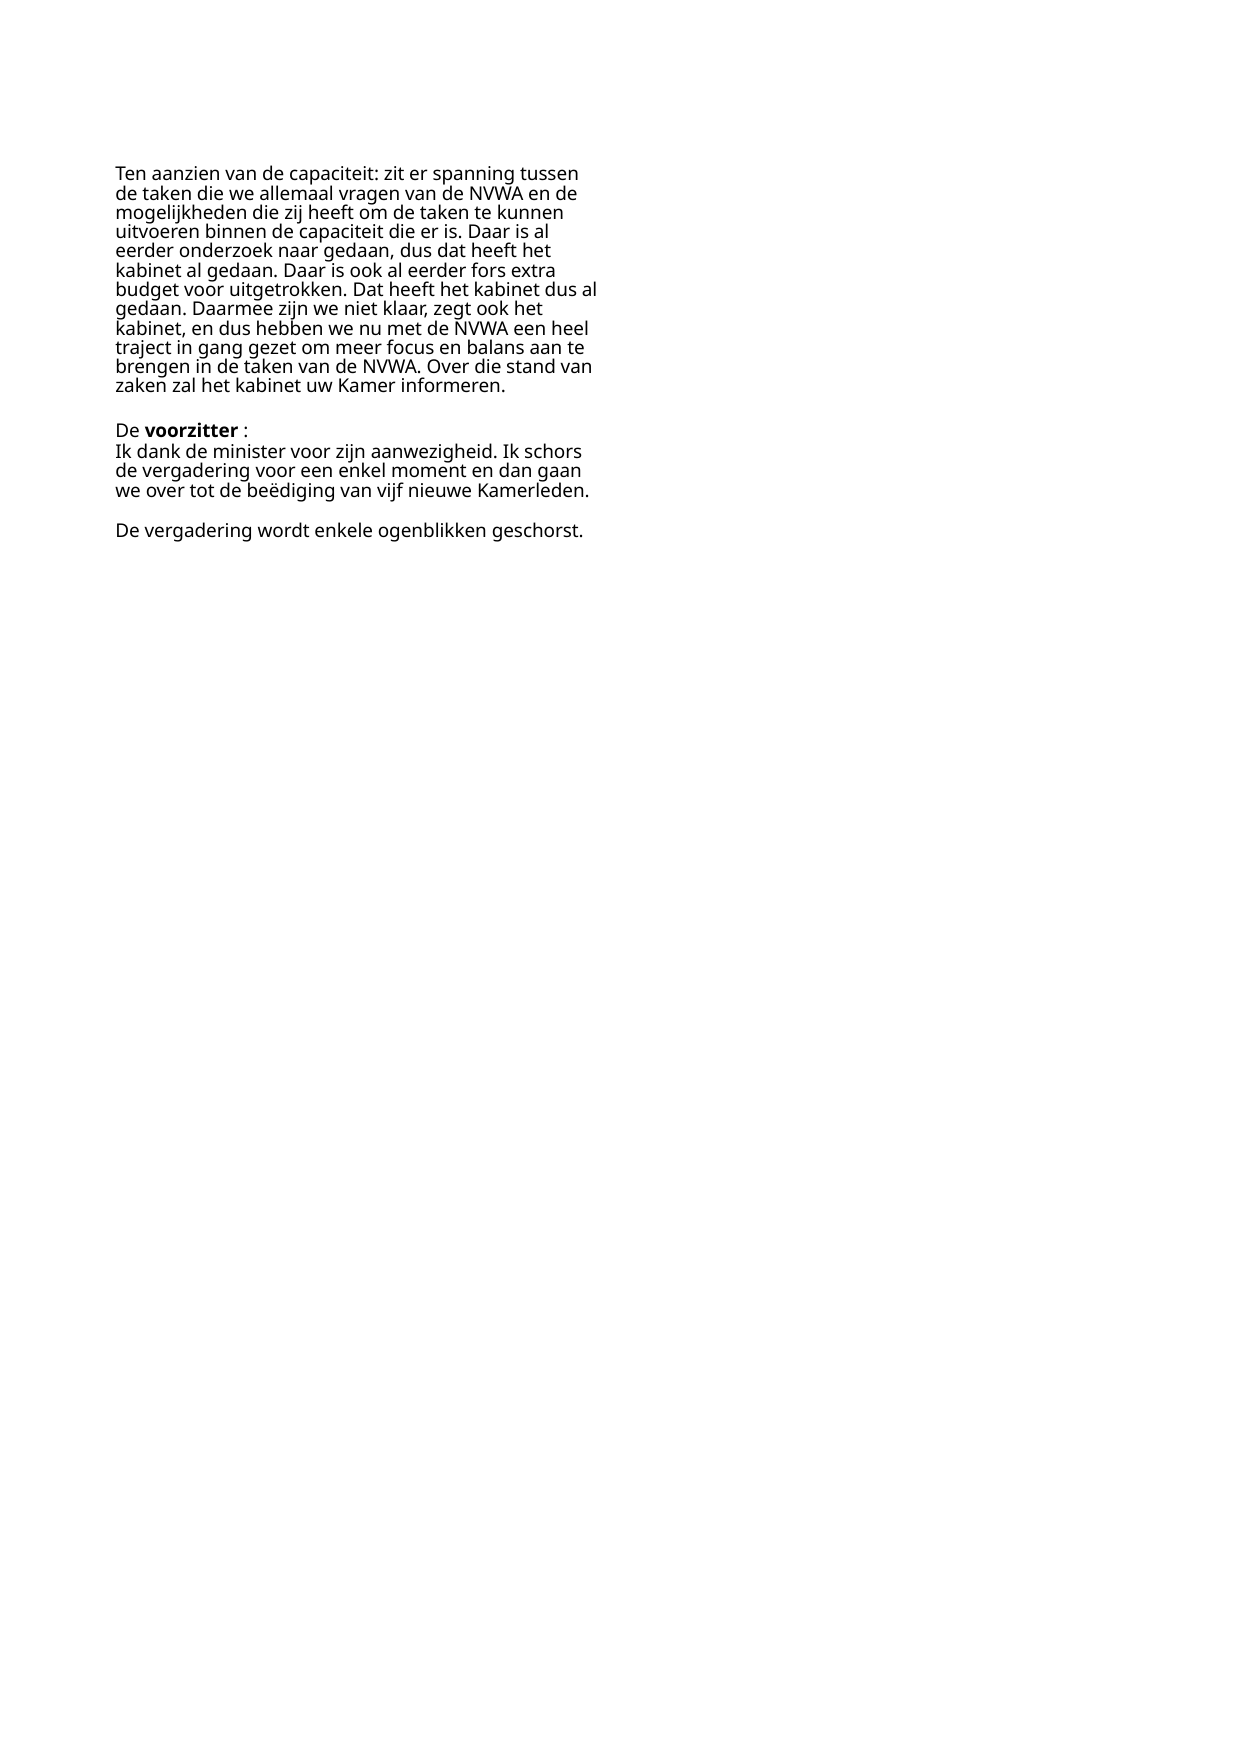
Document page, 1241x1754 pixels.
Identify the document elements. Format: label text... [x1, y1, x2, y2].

text De vergadering wordt enkele ogenblikken geschorst. [115, 522, 605, 541]
text Ten aanzien van de capaciteit: zit er spanning tussen de taken die we allemaal vragen van de NVWA en de mogelijkheden die zij heeft om de taken te kunnen uitvoeren binnen de capaciteit die er is. Daar is al eerder onderzoek naar gedaan, dus dat heeft het kabinet al gedaan. Daar is ook al eerder fors extra budget voor uitgetrokken. Dat heeft het kabinet dus al gedaan. Daarmee zijn we niet klaar, zegt ook het kabinet, en dus hebben we nu met de NVWA een heel traject in gang gezet om meer focus en balans aan te brengen in de taken van de NVWA. Over die stand van zaken zal het kabinet uw Kamer informeren. [115, 165, 605, 397]
text De voorzitter : [115, 417, 605, 443]
text Ik dank de minister voor zijn aanwezigheid. Ik schors de vergadering voor een enkel moment en dan gaan we over tot de beëdiging van vijf nieuwe Kamerleden. [115, 443, 605, 501]
